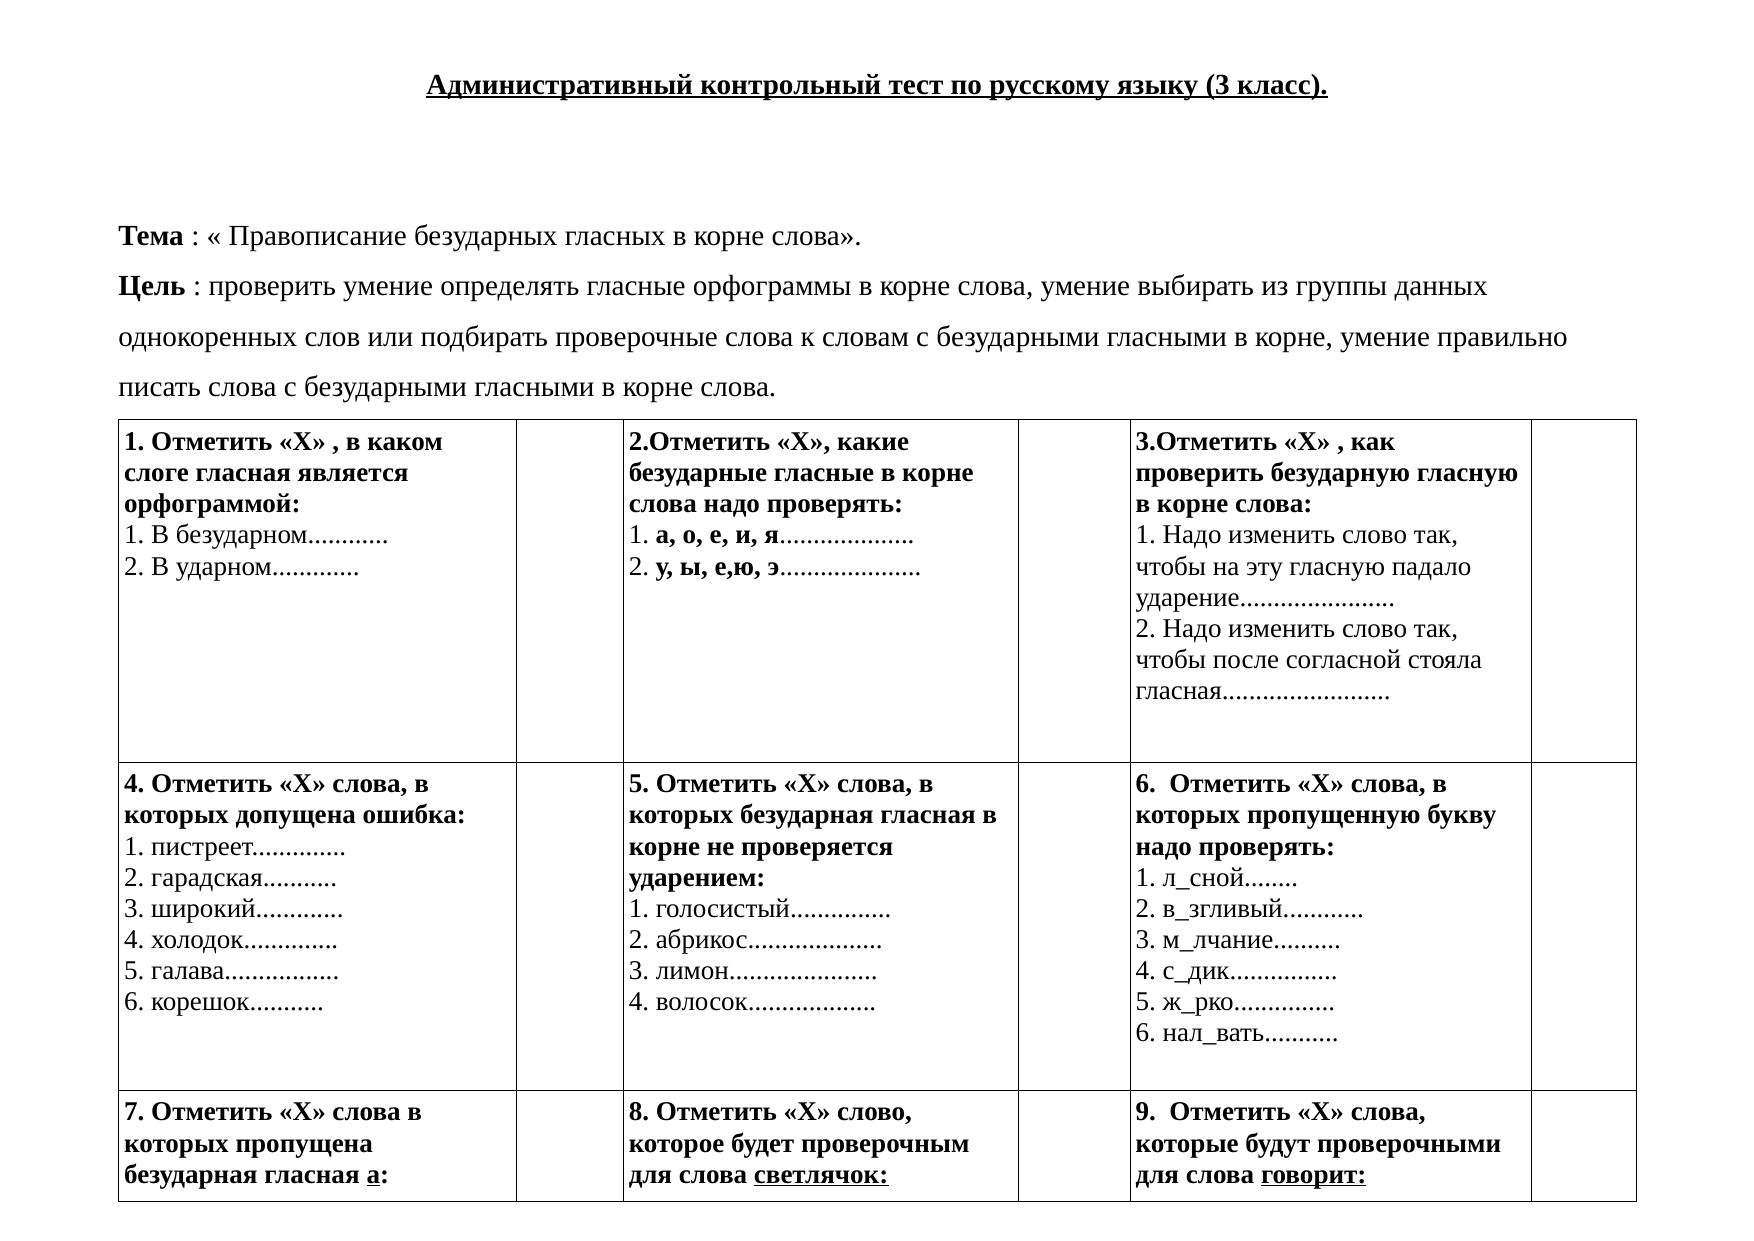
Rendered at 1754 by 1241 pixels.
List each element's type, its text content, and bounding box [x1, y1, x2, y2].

table_cell [517, 763, 623, 1090]
table_cell [1532, 763, 1636, 1090]
table_cell [1532, 1091, 1636, 1201]
text Административный контрольный тест по русскому языку (3 класс). [118, 67, 1636, 101]
table_header 3.Отметить «Х» , как проверить безударную гласную в корне слова: 1. Надо изменить слово так, чтобы на эту гласную падало ударение....................... 2. Надо изменить слово так, чтобы после согласной стояла гласная......................... [1131, 420, 1531, 762]
table_cell 8. Отметить «Х» слово, которое будет проверочным для слова светлячок: [624, 1091, 1018, 1201]
table_cell [517, 1091, 623, 1201]
table_cell 9. Отметить «Х» слова, которые будут проверочными для слова говорит: [1131, 1091, 1531, 1201]
table_cell 5. Отметить «Х» слова, в которых безударная гласная в корне не проверяется ударением: 1. голосистый............... 2. абрикос.................... 3. лимон...................... 4. волосок................... [624, 763, 1018, 1090]
text Цель : проверить умение определять гласные орфограммы в корне слова, умение выбирать из группы данных однокоренных слов или подбирать проверочные слова к словам с безударными гласными в корне, умение правильно писать слова с безударными гласными в корне слова. [118, 268, 1636, 403]
table_cell 4. Отметить «Х» слова, в которых допущена ошибка: 1. пистреет.............. 2. гарадская........... 3. широкий............. 4. холодок.............. 5. галава................. 6. корешок........... [119, 763, 516, 1090]
table_cell [1019, 763, 1130, 1090]
table_cell 7. Отметить «Х» слова в которых пропущена безударная гласная а: [119, 1091, 516, 1201]
table_cell 6. Отметить «Х» слова, в которых пропущенную букву надо проверять: 1. л_сной........ 2. в_згливый............ 3. м_лчание.......... 4. с_дик................ 5. ж_рко............... 6. нал_вать........... [1131, 763, 1531, 1090]
table_header 2.Отметить «Х», какие безударные гласные в корне слова надо проверять: 1. а, о, е, и, я.................... 2. у, ы, е,ю, э..................... [624, 420, 1018, 762]
table_header [1532, 420, 1636, 762]
table_header 1. Отметить «Х» , в каком слоге гласная является орфограммой: 1. В безударном............ 2. В ударном............. [119, 420, 516, 762]
text Тема : « Правописание безударных гласных в корне слова». [118, 218, 1636, 252]
table_header [1019, 420, 1130, 762]
table_cell [1019, 1091, 1130, 1201]
table_header [517, 420, 623, 762]
